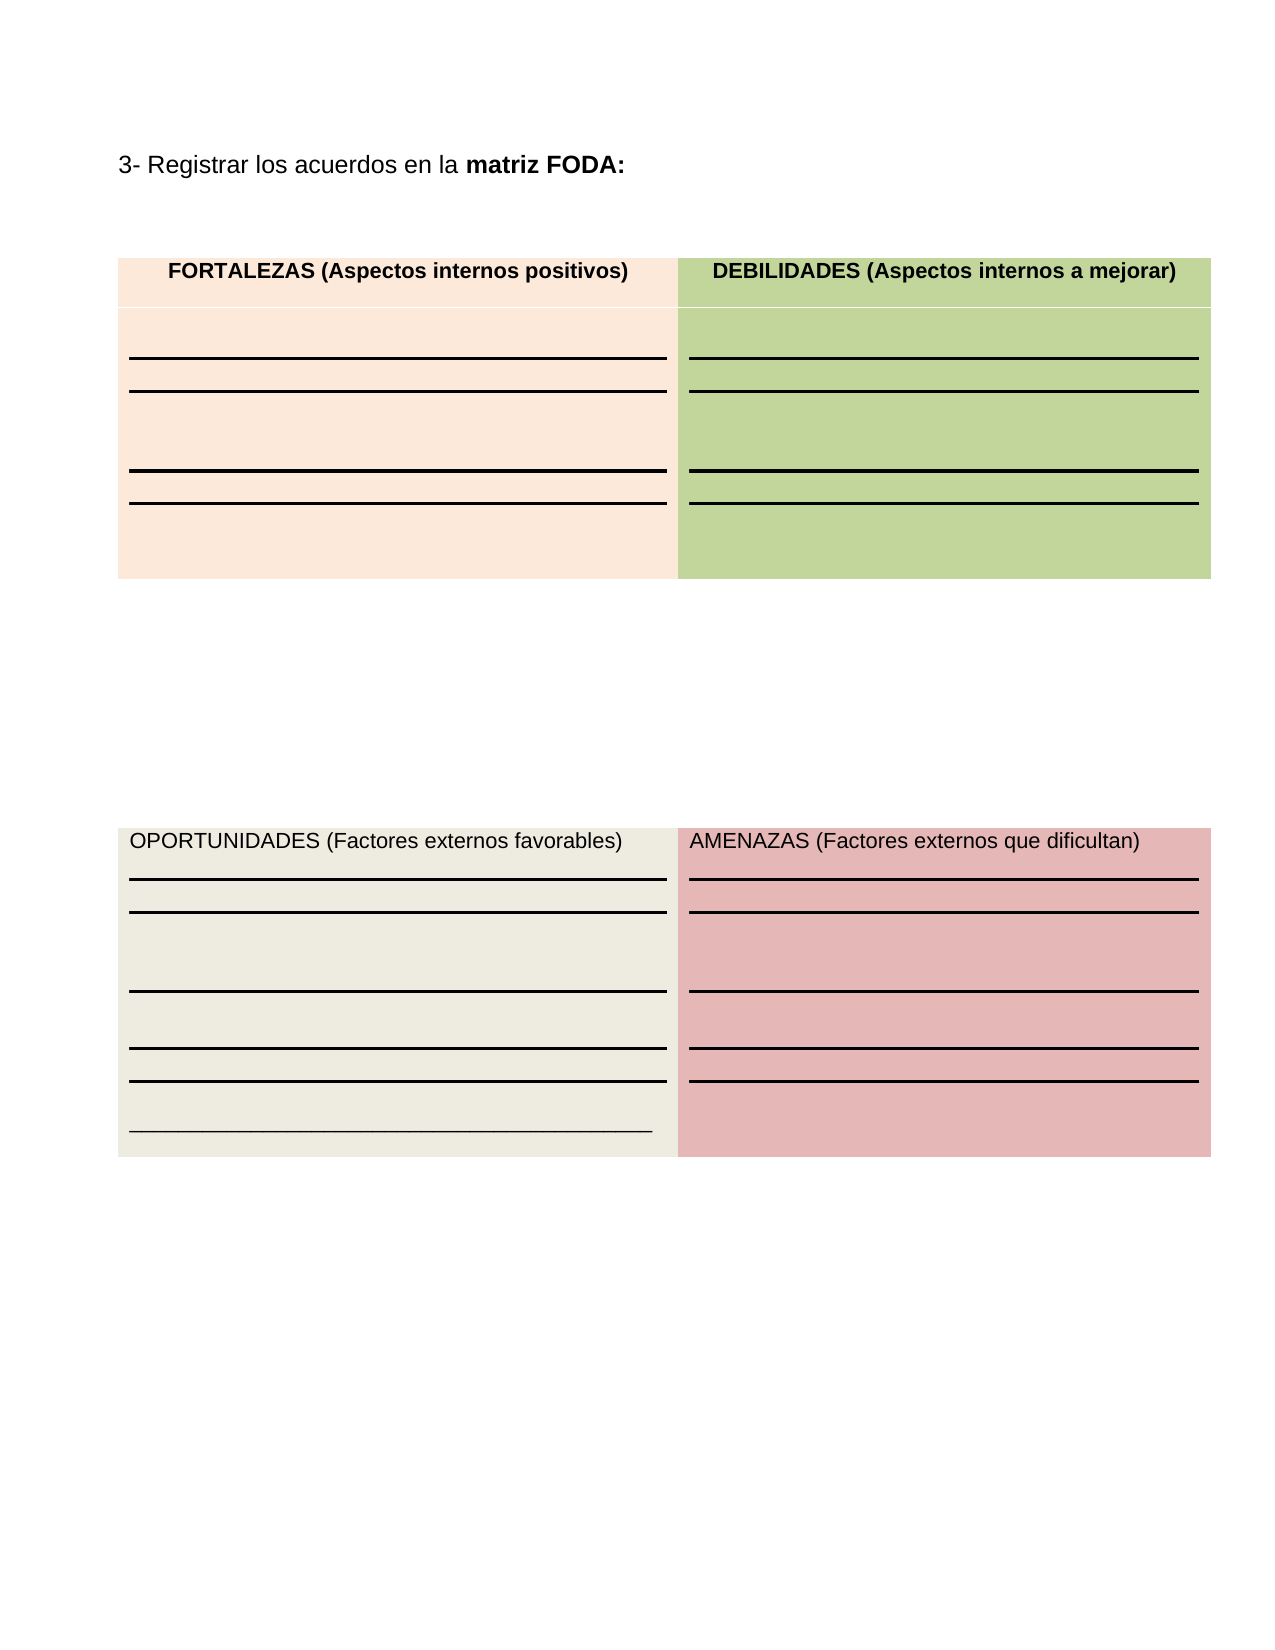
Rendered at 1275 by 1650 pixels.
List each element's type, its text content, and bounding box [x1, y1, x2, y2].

table_header FORTALEZAS (Aspectos internos positivos) [118, 258, 678, 307]
table_cell [678, 579, 1211, 828]
table_cell [118, 308, 678, 579]
table_cell AMENAZAS (Factores externos que dificultan) [678, 828, 1211, 1157]
text 3- Registrar los acuerdos en la matriz FODA: [118, 150, 1211, 179]
table_header DEBILIDADES (Aspectos internos a mejorar) [678, 258, 1211, 307]
table_cell [118, 579, 678, 828]
table_cell [678, 308, 1211, 579]
table_cell OPORTUNIDADES (Factores externos favorables) ___________________________________________ [118, 828, 678, 1157]
